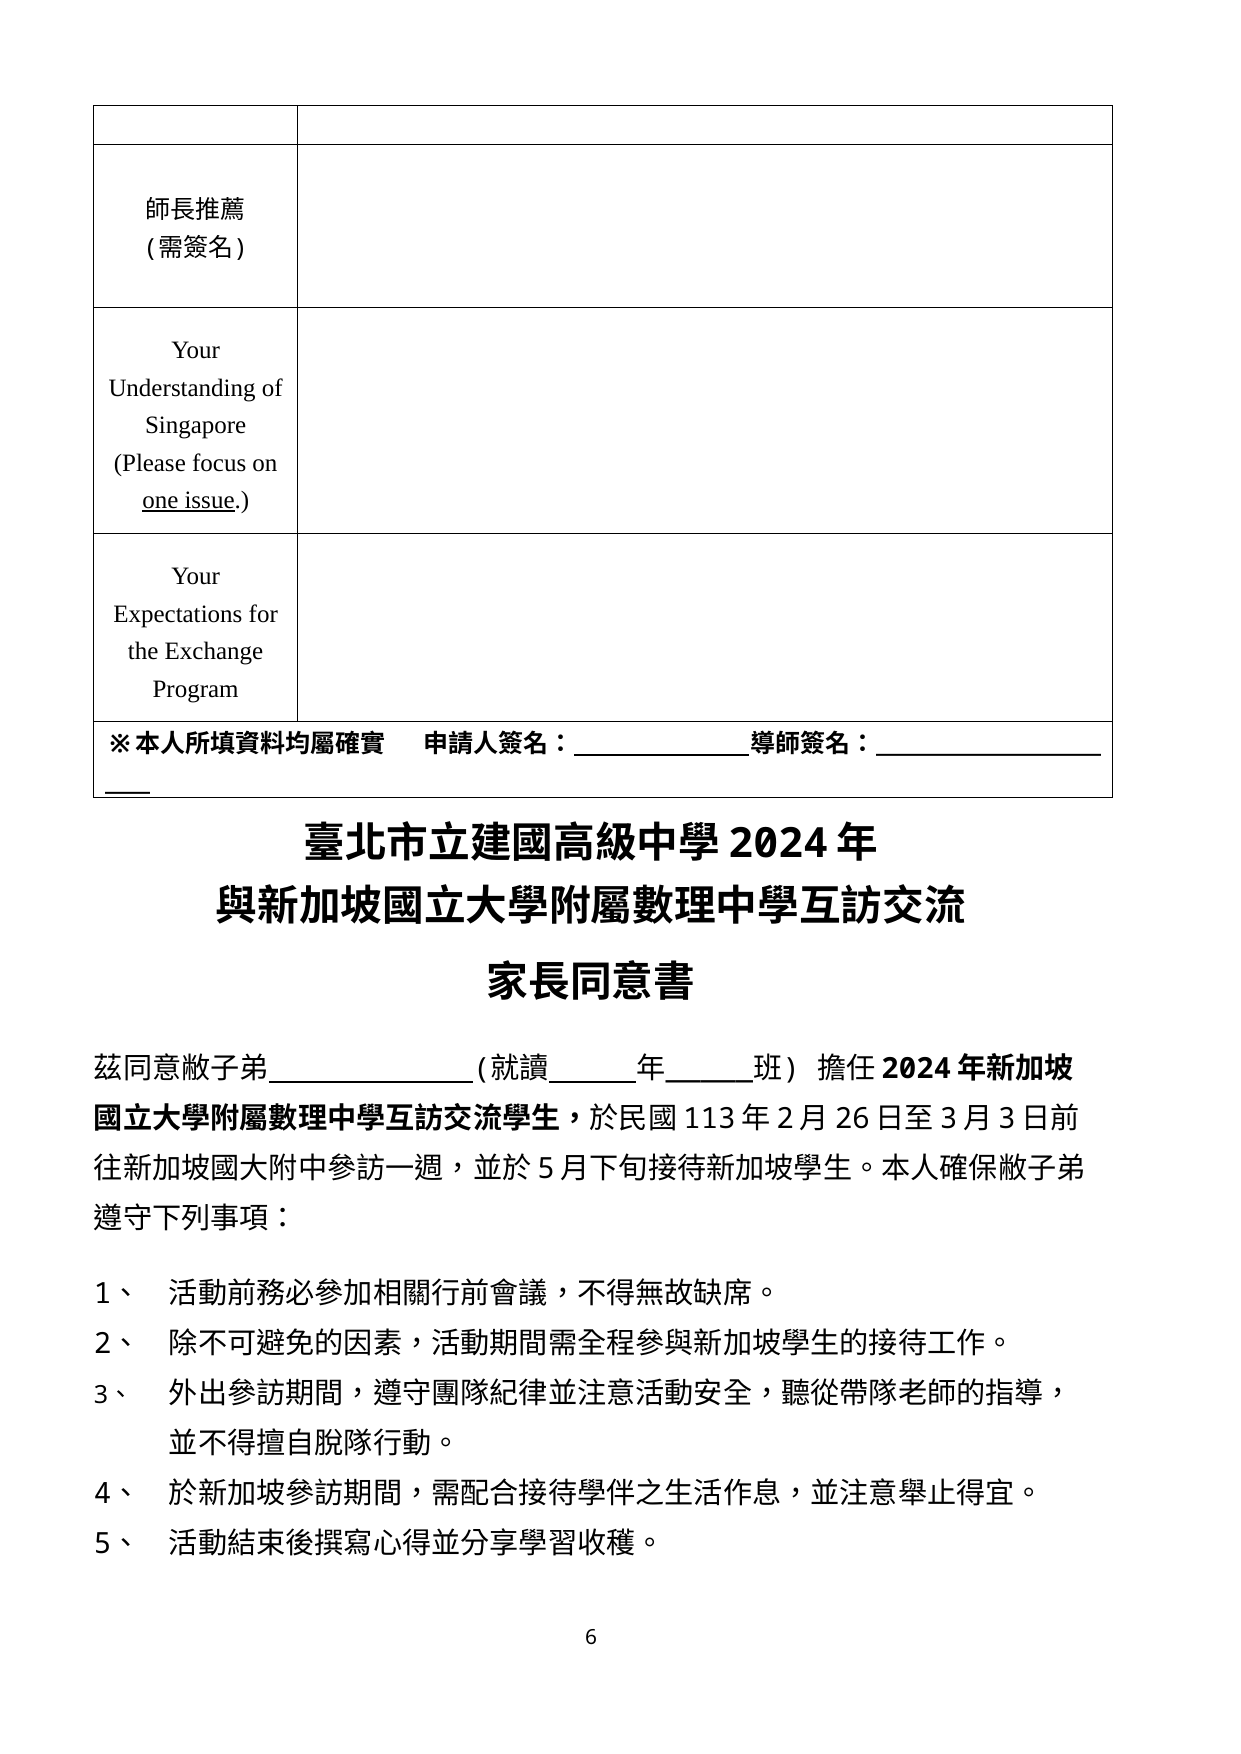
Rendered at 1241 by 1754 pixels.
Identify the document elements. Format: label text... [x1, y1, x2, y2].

table_cell [298, 534, 1112, 721]
table_cell [298, 308, 1112, 533]
list 活動結束後撰寫心得並分享學習收穫。 [94, 1514, 1087, 1564]
list 除不可避免的因素，活動期間需全程參與新加坡學生的接待工作。 [94, 1314, 1087, 1364]
table_cell [298, 106, 1112, 144]
table_cell 師長推薦 (需簽名) [94, 145, 297, 307]
text 茲同意敝子弟 (就讀 年_____班) 擔任2024年新加坡國立大學附屬數理中學互訪交流學生，於民國113年2月26日至3月3日前往新加坡國大附中參訪一週，並於5月下旬接待新加坡學生。本人確保敝子弟遵守下列事項： [94, 1039, 1087, 1239]
table_cell Your Expectations for the Exchange Program [94, 534, 297, 721]
text 家長同意書 [94, 948, 1087, 1008]
table_cell [298, 145, 1112, 307]
list 外出參訪期間，遵守團隊紀律並注意活動安全，聽從帶隊老師的指導，並不得擅自脫隊行動。 [94, 1364, 1087, 1464]
list 於新加坡參訪期間，需配合接待學伴之生活作息，並注意舉止得宜。 [94, 1464, 1087, 1514]
table_header [94, 106, 297, 144]
text 臺北市立建國高級中學2024年 與新加坡國立大學附屬數理中學互訪交流 [94, 798, 1087, 923]
table_cell Your Understanding of Singapore (Please focus on one issue.) [94, 308, 297, 533]
table_cell ※本人所填資料均屬確實 申請人簽名： 導師簽名：__________________ [94, 722, 1112, 797]
list 活動前務必參加相關行前會議，不得無故缺席。 [94, 1264, 1087, 1314]
